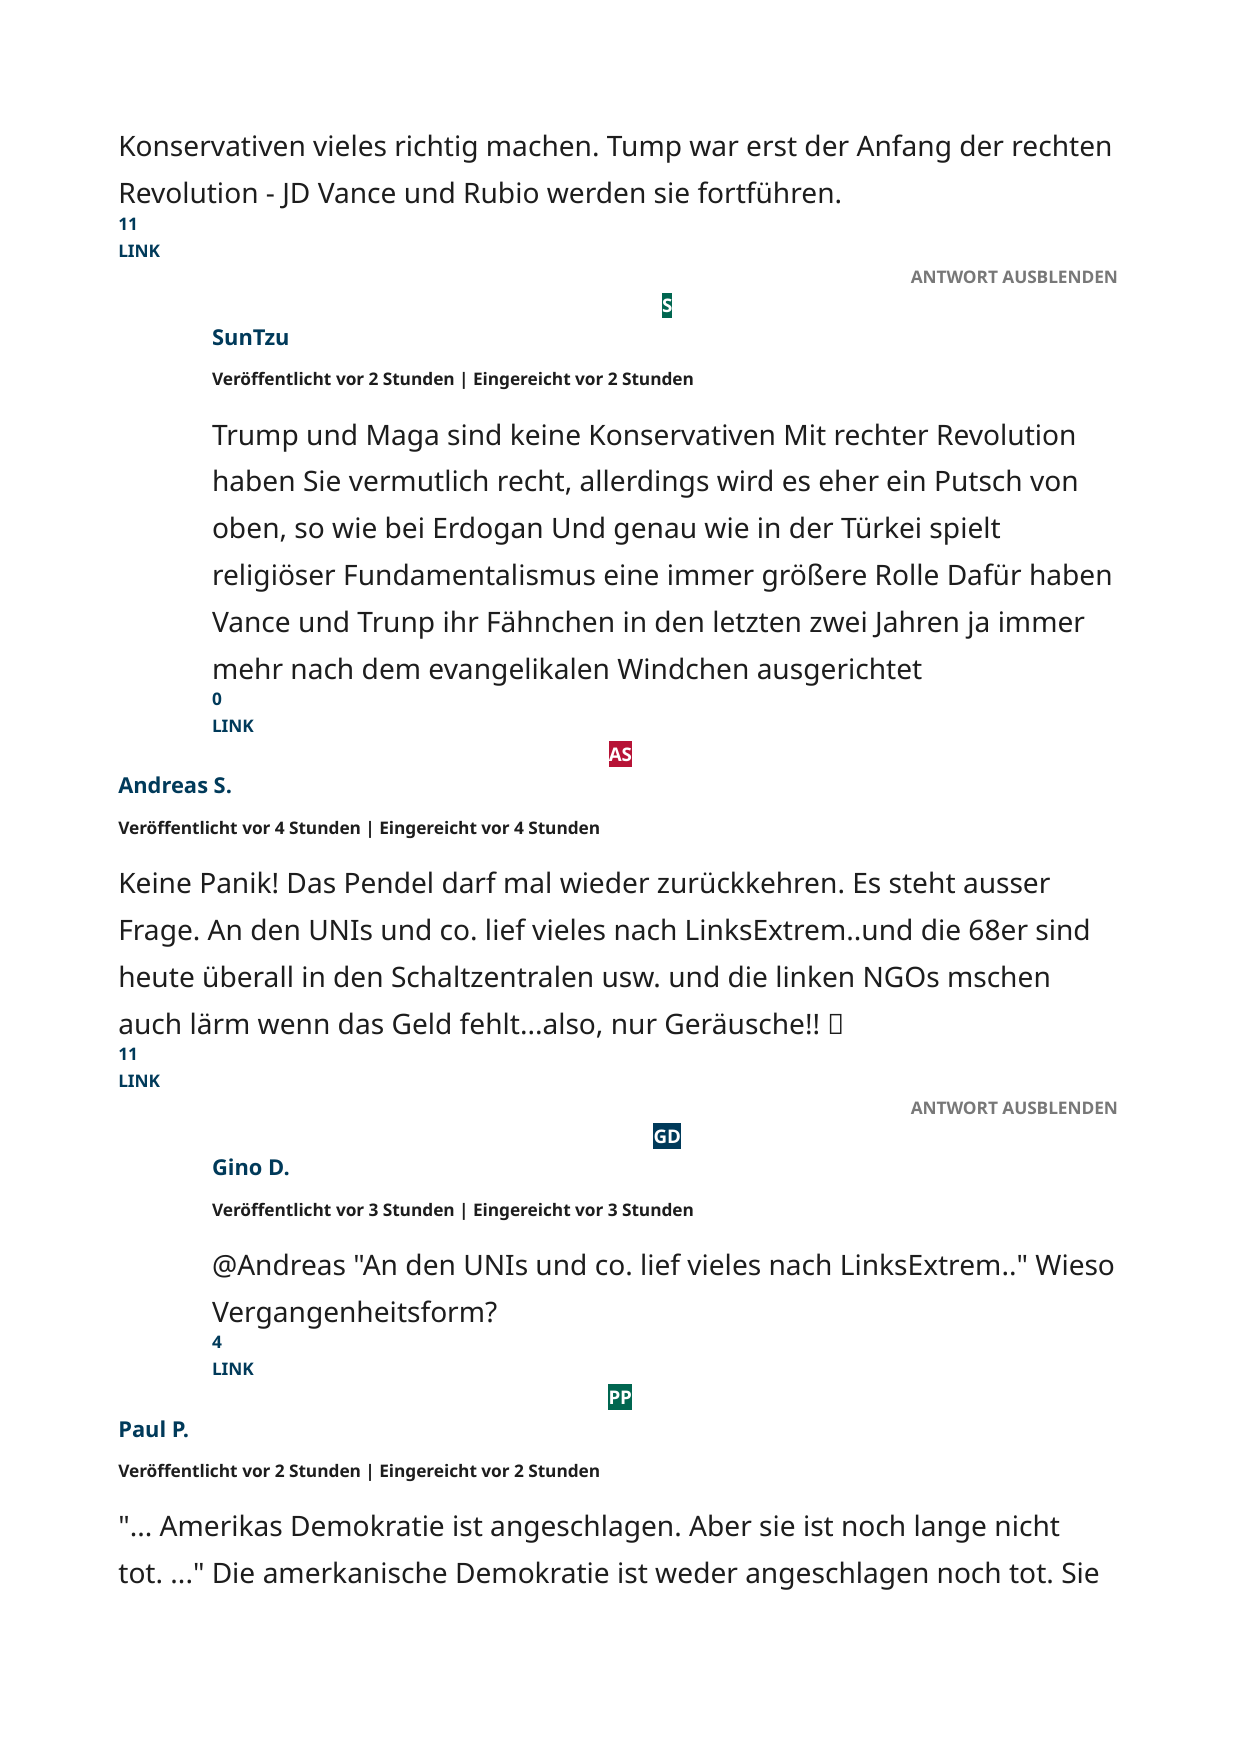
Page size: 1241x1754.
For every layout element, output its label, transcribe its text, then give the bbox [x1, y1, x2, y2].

text LINK [212, 1357, 1122, 1381]
text Paul P. [118, 1414, 1122, 1443]
text AS [118, 741, 1122, 767]
text 4 [212, 1331, 1122, 1354]
text Andreas S. [118, 771, 1122, 800]
text LINK [118, 239, 1122, 262]
text SunTzu [212, 322, 1122, 352]
text PP [118, 1384, 1122, 1410]
text Veröffentlicht vor 2 Stunden | Eingereicht vor 2 Stunden [118, 1459, 1122, 1482]
text Veröffentlicht vor 2 Stunden | Eingereicht vor 2 Stunden [212, 367, 1122, 391]
text Konservativen vieles richtig machen. Tump war erst der Anfang der rechten Revolution - JD Vance und Rubio werden sie fortführen. [118, 118, 1122, 212]
text "... Amerikas Demokratie ist angeschlagen. Aber sie ist noch lange nicht tot. ..." Die amerkanische Demokratie ist weder angeschlagen noch tot. Sie [118, 1498, 1122, 1592]
text Trump und Maga sind keine Konservativen Mit rechter Revolution haben Sie vermutlich recht, allerdings wird es eher ein Putsch von oben, so wie bei Erdogan Und genau wie in der Türkei spielt religiöser Fundamentalismus eine immer größere Rolle Dafür haben Vance und Trunp ihr Fähnchen in den letzten zwei Jahren ja immer mehr nach dem evangelikalen Windchen ausgerichtet [212, 406, 1122, 687]
text Gino D. [212, 1152, 1122, 1182]
text Veröffentlicht vor 3 Stunden | Eingereicht vor 3 Stunden [212, 1198, 1122, 1221]
text 11 [118, 1042, 1122, 1066]
text GD [212, 1123, 1122, 1149]
text @Andreas "An den UNIs und co. lief vieles nach LinksExtrem.." Wieso Vergangenheitsform? [212, 1237, 1122, 1331]
text 0 [212, 687, 1122, 711]
text LINK [212, 714, 1122, 738]
text ANTWORT AUSBLENDEN [212, 1096, 1122, 1120]
text ANTWORT AUSBLENDEN [212, 266, 1122, 289]
text S [212, 292, 1122, 318]
text 11 [118, 212, 1122, 235]
text LINK [118, 1069, 1122, 1093]
text Veröffentlicht vor 4 Stunden | Eingereicht vor 4 Stunden [118, 816, 1122, 839]
text Keine Panik! Das Pendel darf mal wieder zurückkehren. Es steht ausser Frage. An den UNIs und co. lief vieles nach LinksExtrem..und die 68er sind heute überall in den Schaltzentralen usw. und die linken NGOs mschen auch lärm wenn das Geld fehlt...also, nur Geräusche!! 🚀 [118, 855, 1122, 1042]
